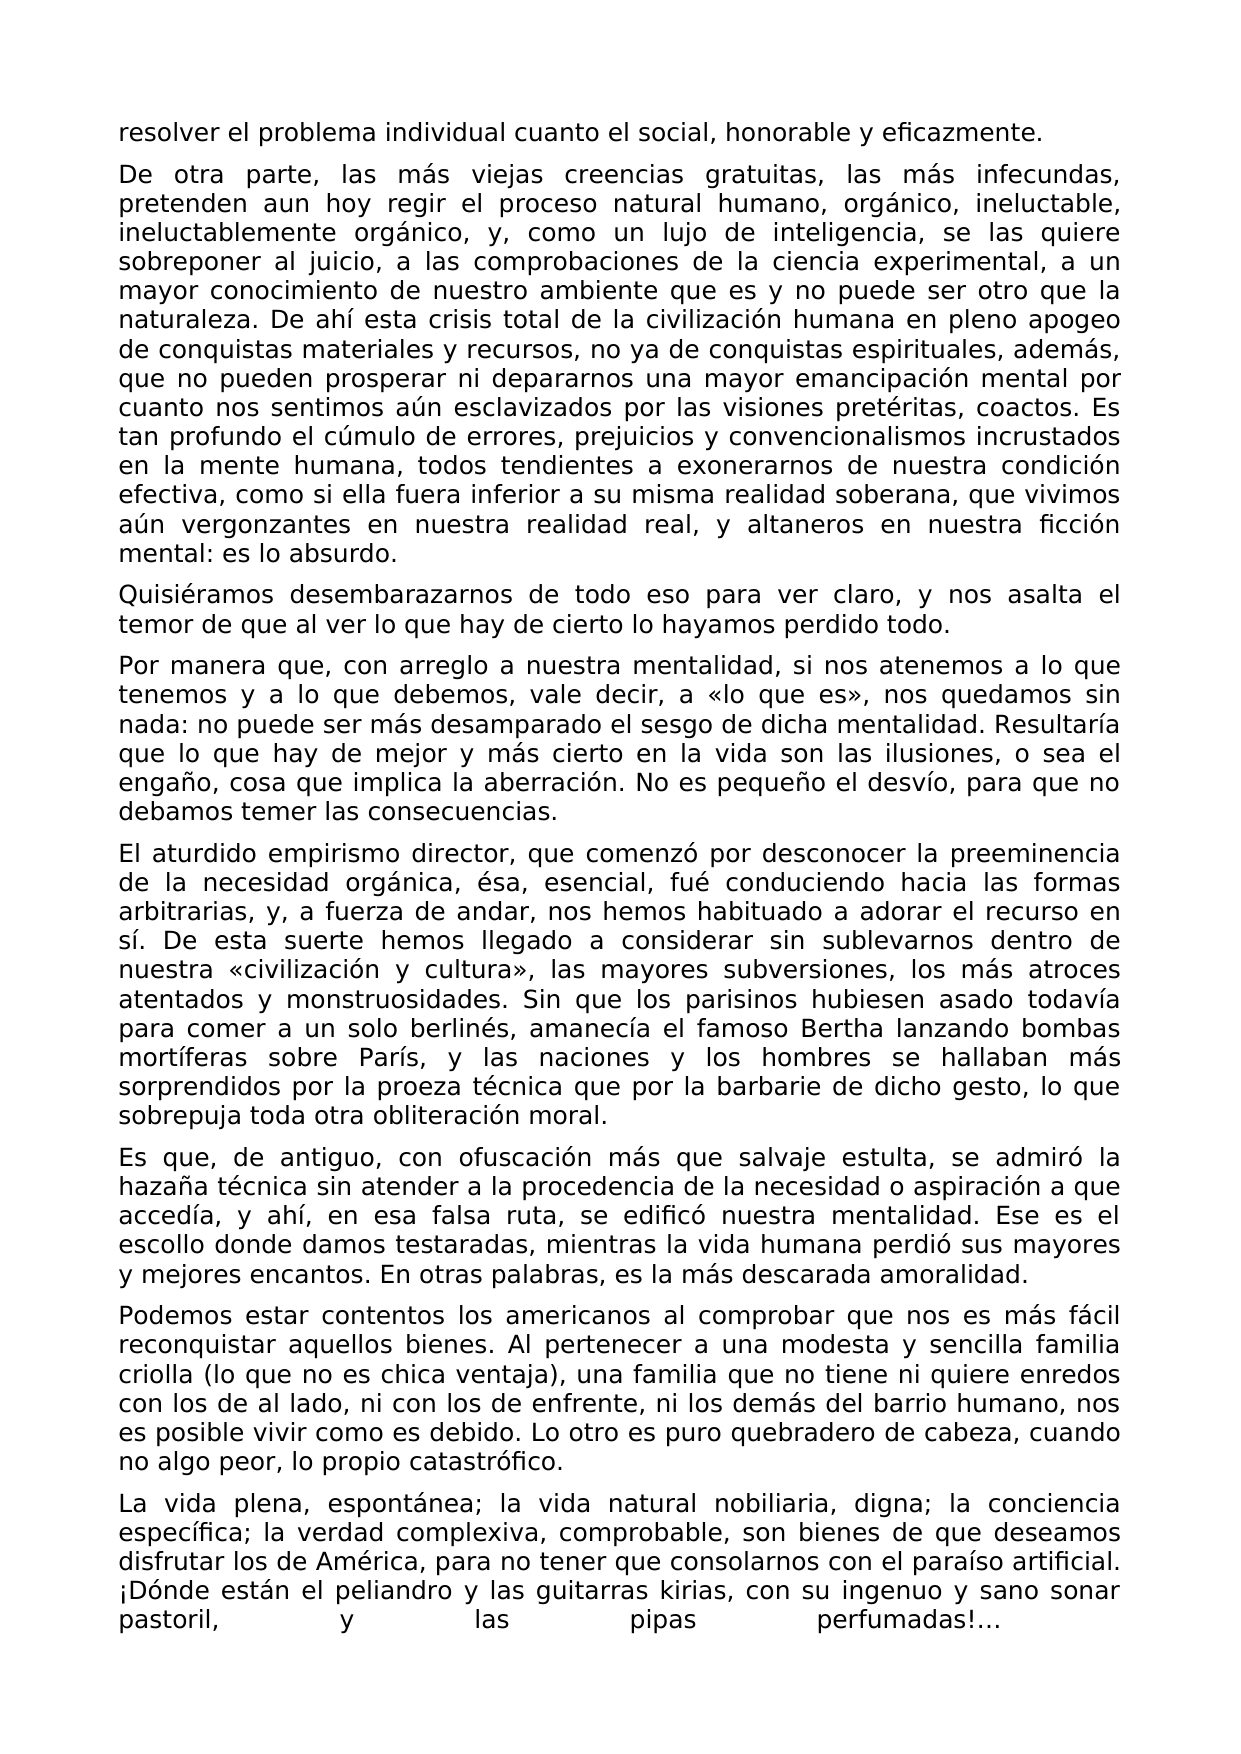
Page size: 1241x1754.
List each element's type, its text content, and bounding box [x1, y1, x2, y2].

text Es que, de antiguo, con ofuscación más que salvaje estulta, se admiró la hazaña técnica sin atender a la procedencia de la necesidad o aspiración a que accedía, y ahí, en esa falsa ruta, se edificó nuestra mentalidad. Ese es el escollo donde damos testaradas, mientras la vida humana perdió sus mayores y mejores encantos. En otras palabras, es la más descarada amoralidad. [118, 1143, 1122, 1289]
text resolver el problema individual cuanto el social, honorable y eficazmente. [118, 118, 1122, 147]
text El aturdido empirismo director, que comenzó por desconocer la preeminencia de la necesidad orgánica, ésa, esencial, fué conduciendo hacia las formas arbitrarias, y, a fuerza de andar, nos hemos habituado a adorar el recurso en sí. De esta suerte hemos llegado a considerar sin sublevarnos dentro de nuestra «civilización y cultura», las mayores subversiones, los más atroces atentados y monstruosidades. Sin que los parisinos hubiesen asado todavía para comer a un solo berlinés, amanecía el famoso Bertha lanzando bombas mortíferas sobre París, y las naciones y los hombres se hallaban más sorprendidos por la proeza técnica que por la barbarie de dicho gesto, lo que sobrepuja toda otra obliteración moral. [118, 839, 1122, 1131]
text Quisiéramos desembarazarnos de todo eso para ver claro, y nos asalta el temor de que al ver lo que hay de cierto lo hayamos perdido todo. [118, 581, 1122, 639]
text Podemos estar contentos los americanos al comprobar que nos es más fácil reconquistar aquellos bienes. Al pertenecer a una modesta y sencilla familia criolla (lo que no es chica ventaja), una familia que no tiene ni quiere enredos con los de al lado, ni con los de enfrente, ni los demás del barrio humano, nos es posible vivir como es debido. Lo otro es puro quebradero de cabeza, cuando no algo peor, lo propio catastrófico. [118, 1301, 1122, 1476]
text La vida plena, espontánea; la vida natural nobiliaria, digna; la conciencia específica; la verdad complexiva, comprobable, son bienes de que deseamos disfrutar los de América, para no tener que consolarnos con el paraíso artificial. ¡Dónde están el peliandro y las guitarras kirias, con su ingenuo y sano sonar pastoril, y las pipas perfumadas!… [118, 1489, 1122, 1635]
text De otra parte, las más viejas creencias gratuitas, las más infecundas, pretenden aun hoy regir el proceso natural humano, orgánico, ineluctable, ineluctablemente orgánico, y, como un lujo de inteligencia, se las quiere sobreponer al juicio, a las comprobaciones de la ciencia experimental, a un mayor conocimiento de nuestro ambiente que es y no puede ser otro que la naturaleza. De ahí esta crisis total de la civilización humana en pleno apogeo de conquistas materiales y recursos, no ya de conquistas espirituales, además, que no pueden prosperar ni depararnos una mayor emancipación mental por cuanto nos sentimos aún esclavizados por las visiones pretéritas, coactos. Es tan profundo el cúmulo de errores, prejuicios y convencionalismos incrustados en la mente humana, todos tendientes a exonerarnos de nuestra condición efectiva, como si ella fuera inferior a su misma realidad soberana, que vivimos aún vergonzantes en nuestra realidad real, y altaneros en nuestra ficción mental: es lo absurdo. [118, 160, 1122, 568]
text Por manera que, con arreglo a nuestra mentalidad, si nos atenemos a lo que tenemos y a lo que debemos, vale decir, a «lo que es», nos quedamos sin nada: no puede ser más desamparado el sesgo de dicha mentalidad. Resultaría que lo que hay de mejor y más cierto en la vida son las ilusiones, o sea el engaño, cosa que implica la aberración. No es pequeño el desvío, para que no debamos temer las consecuencias. [118, 651, 1122, 826]
